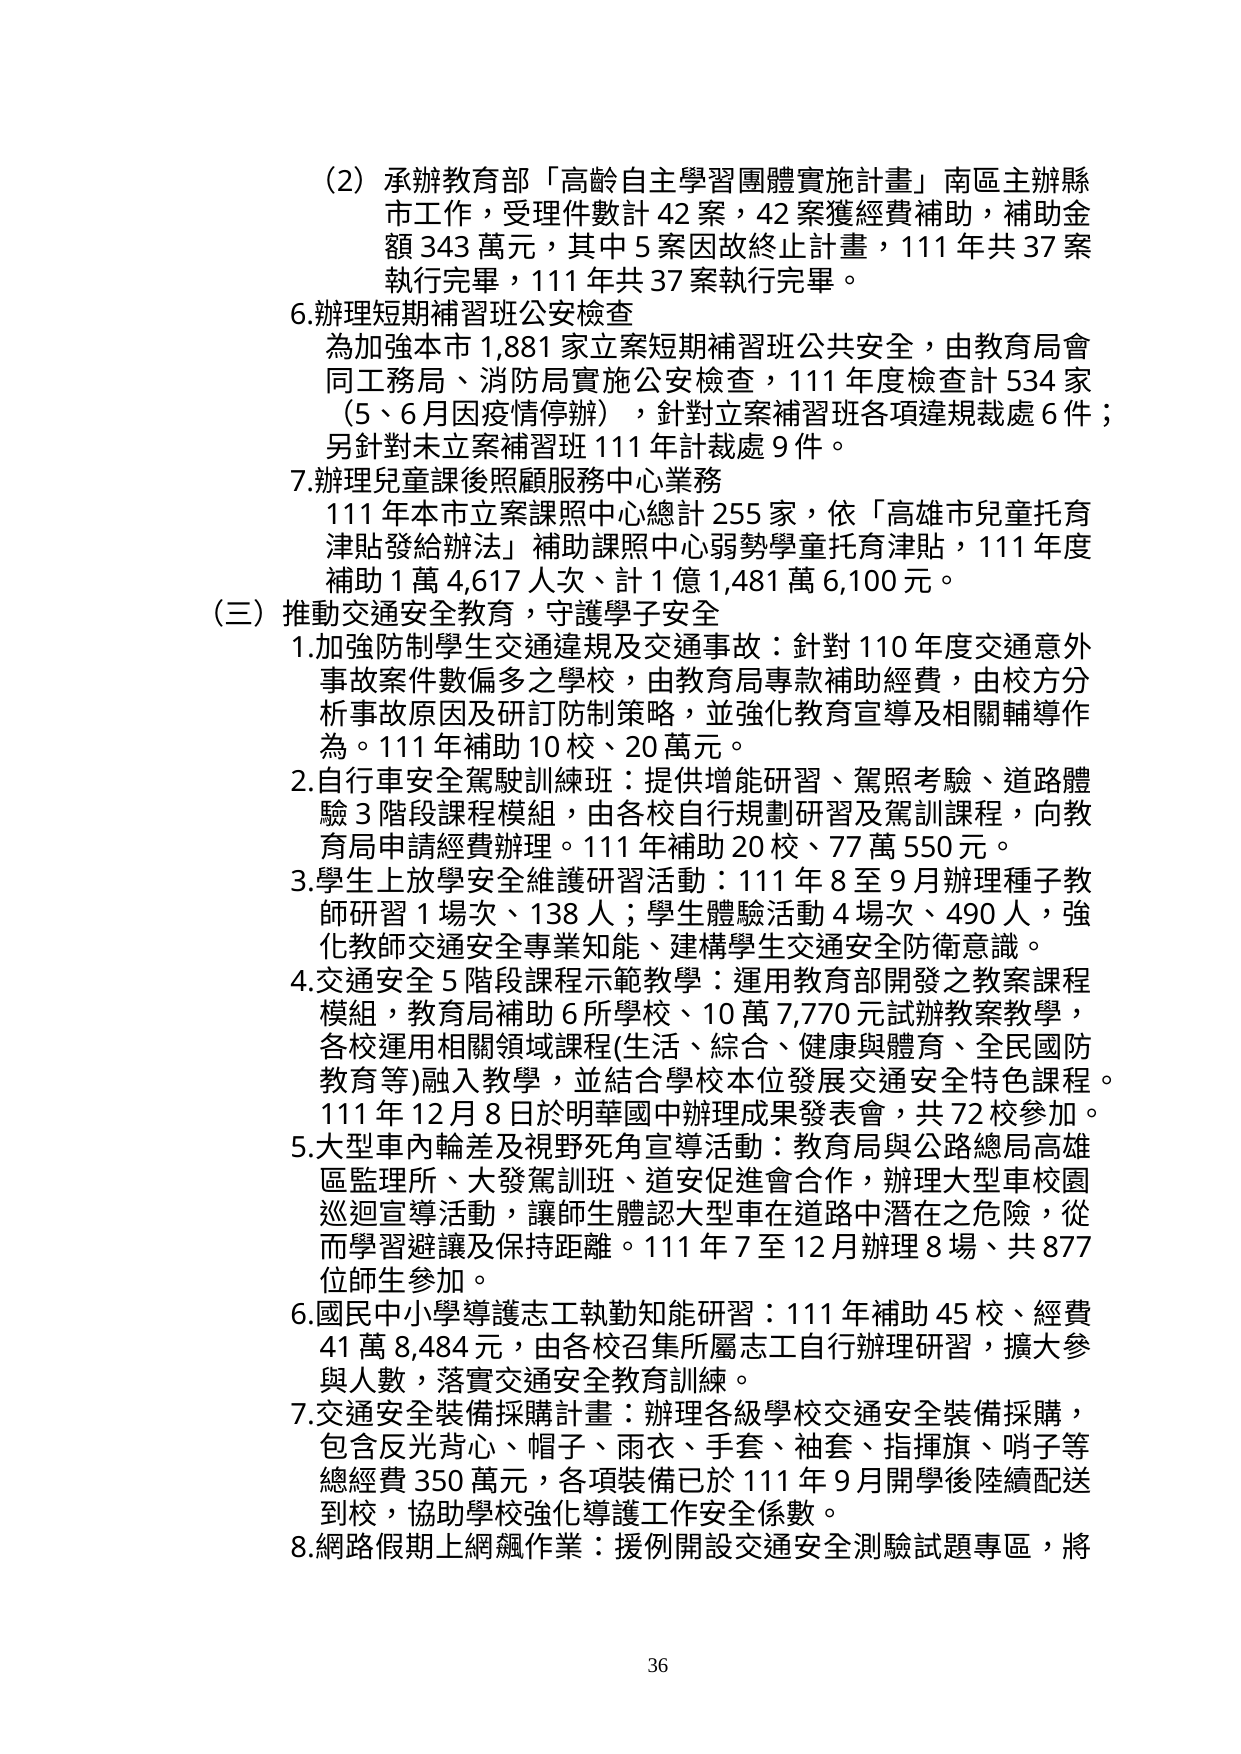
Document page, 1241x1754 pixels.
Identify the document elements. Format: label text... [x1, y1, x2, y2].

text 3.學生上放學安全維護研習活動：111年8至9月辦理種子教師研習1場次、138人；學生體驗活動4場次、490人，強化教師交通安全專業知能、建構學生交通安全防衛意識。 [290, 864, 1092, 964]
text 7.交通安全裝備採購計畫：辦理各級學校交通安全裝備採購，包含反光背心、帽子、雨衣、手套、袖套、指揮旗、哨子等，總經費350萬元，各項裝備已於111年9月開學後陸續配送到校，協助學校強化導護工作安全係數。 [290, 1398, 1092, 1531]
text 1.加強防制學生交通違規及交通事故：針對110年度交通意外事故案件數偏多之學校，由教育局專款補助經費，由校方分析事故原因及研訂防制策略，並強化教育宣導及相關輔導作為。111年補助10校、20萬元。 [290, 631, 1092, 764]
text 4.交通安全5階段課程示範教學：運用教育部開發之教案課程模組，教育局補助6所學校、10萬7,770元試辦教案教學，各校運用相關領域課程(生活、綜合、健康與體育、全民國防教育等)融入教學，並結合學校本位發展交通安全特色課程。111年12月8日於明華國中辦理成果發表會，共72校參加。 [290, 964, 1092, 1131]
text 2.自行車安全駕駛訓練班：提供增能研習、駕照考驗、道路體驗3階段課程模組，由各校自行規劃研習及駕訓課程，向教育局申請經費辦理。111年補助20校、77萬550元。 [290, 764, 1092, 864]
text 7.辦理兒童課後照顧服務中心業務 [289, 464, 1092, 498]
text 111年本市立案課照中心總計255家，依「高雄市兒童托育津貼發給辦法」補助課照中心弱勢學童托育津貼，111年度補助1萬4,617人次、計1億1,481萬6,100元。 [325, 498, 1092, 598]
text 6.辦理短期補習班公安檢查 [289, 298, 1092, 331]
text 5.大型車內輪差及視野死角宣導活動：教育局與公路總局高雄區監理所、大發駕訓班、道安促進會合作，辦理大型車校園巡迴宣導活動，讓師生體認大型車在道路中潛在之危險，從而學習避讓及保持距離。111年7至12月辦理8場、共877位師生參加。 [290, 1131, 1092, 1298]
text 為加強本市1,881家立案短期補習班公共安全，由教育局會同工務局、消防局實施公安檢查，111年度檢查計534家（5、6月因疫情停辦），針對立案補習班各項違規裁處6件；另針對未立案補習班111年計裁處9件。 [325, 331, 1092, 464]
text （三）推動交通安全教育，守護學子安全 [195, 598, 1092, 631]
text 6.國民中小學導護志工執勤知能研習：111年補助45校、經費41萬8,484元，由各校召集所屬志工自行辦理研習，擴大參與人數，落實交通安全教育訓練。 [290, 1298, 1092, 1398]
text 8.網路假期上網飆作業：援例開設交通安全測驗試題專區，將 [290, 1531, 1092, 1564]
text （2）承辦教育部「高齡自主學習團體實施計畫」南區主辦縣市工作，受理件數計42案，42案獲經費補助，補助金額343萬元，其中5案因故終止計畫，111年共37案執行完畢，111年共37案執行完畢。 [307, 164, 1092, 298]
